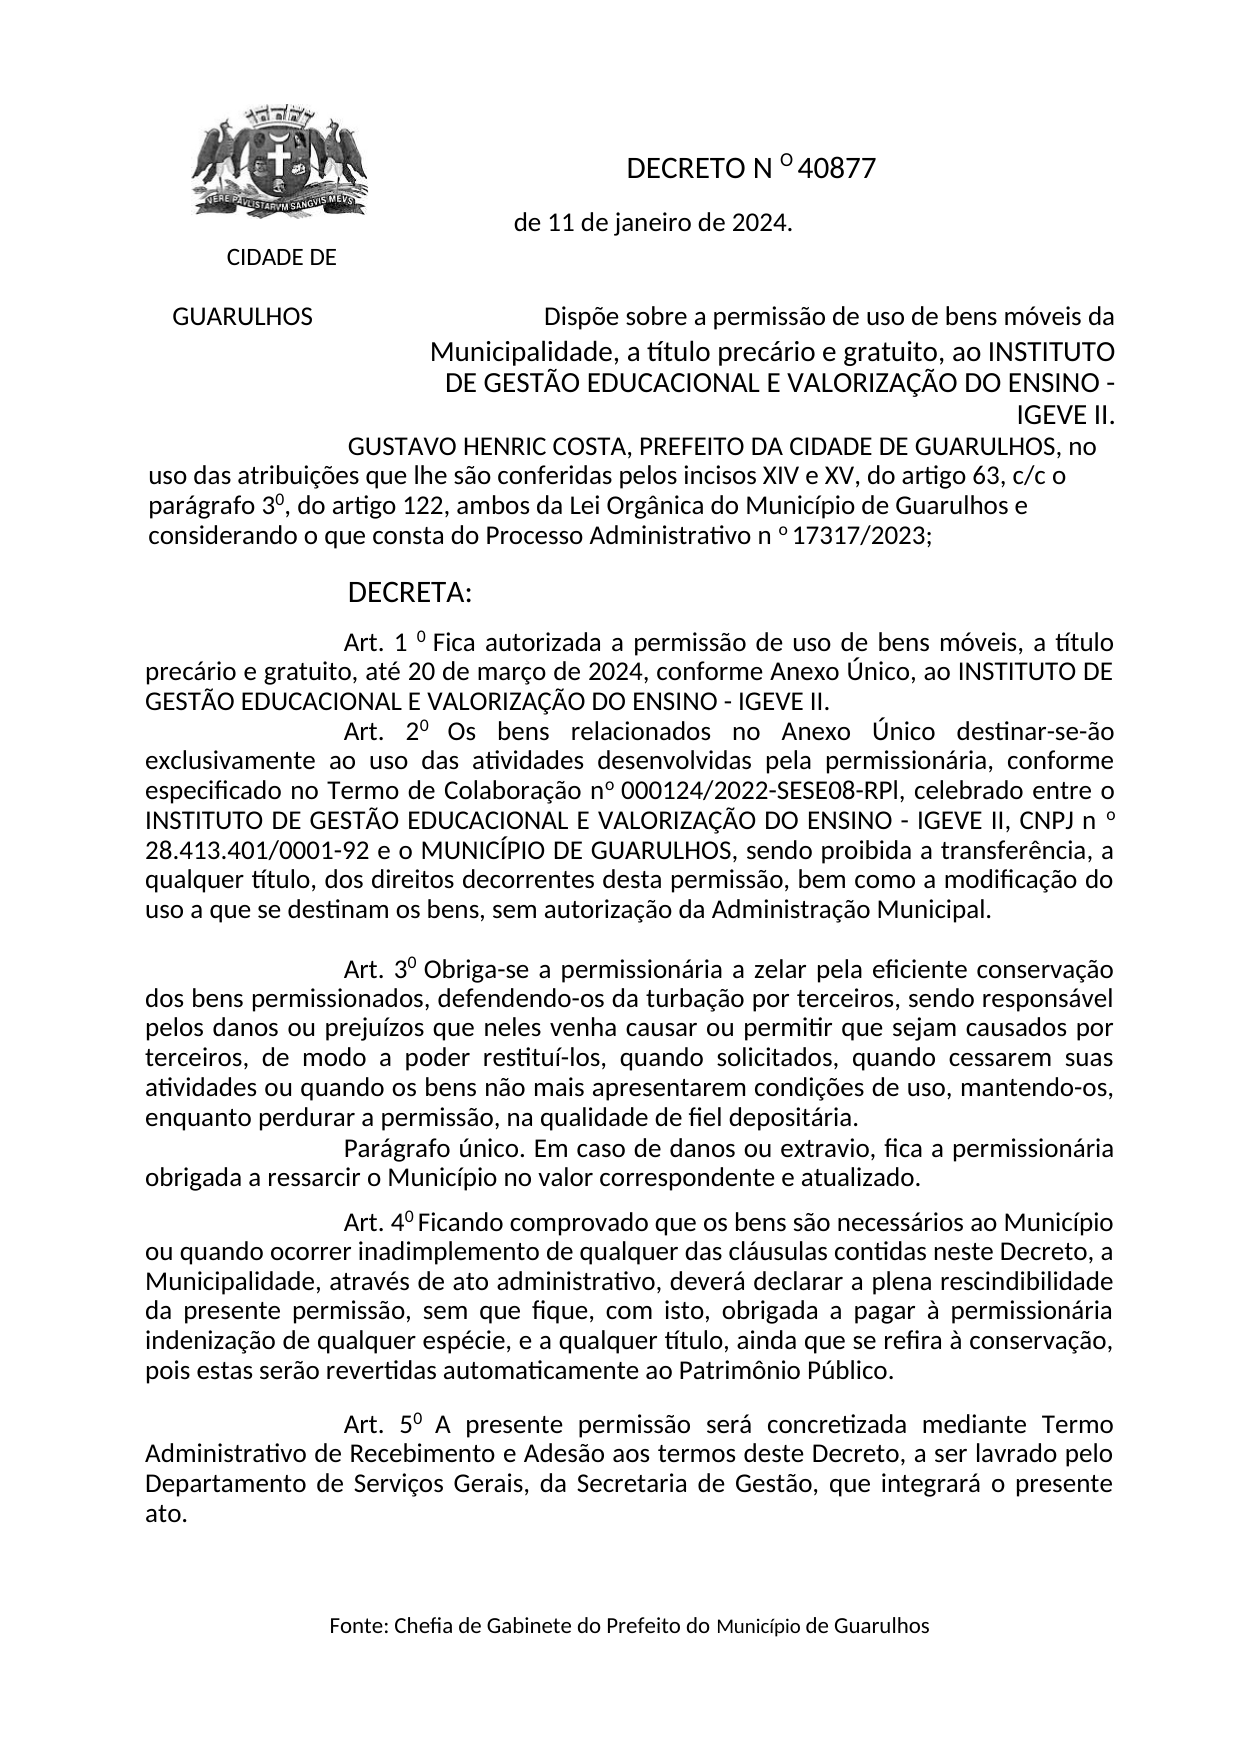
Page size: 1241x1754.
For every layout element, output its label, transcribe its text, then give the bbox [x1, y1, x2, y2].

text GUARULHOS Dispõe sobre a permissão de uso de bens móveis da [172, 301, 1116, 331]
subtitle DECRETO N O 40877 [369, 148, 957, 186]
text GUSTAVO HENRIC COSTA, PREFEITO DA CIDADE DE GUARULHOS, no uso das atribuições que lhe são conferidas pelos incisos XIV e XV, do artigo 63, c/c o parágrafo 30, do artigo 122, ambos da Lei Orgânica do Município de Guarulhos e considerando o que consta do Processo Administrativo n o 17317/2023; [148, 432, 1116, 551]
text Parágrafo único. Em caso de danos ou extravio, fica a permissionária obrigada a ressarcir o Município no valor correspondente e atualizado. [145, 1133, 1115, 1193]
text Art. 1 0 Fica autorizada a permissão de uso de bens móveis, a título precário e gratuito, até 20 de março de 2024, conforme Anexo Único, ao INSTITUTO DE GESTÃO EDUCACIONAL E VALORIZAÇÃO DO ENSINO - IGEVE II. [145, 627, 1115, 717]
text de 11 de janeiro de 2024. [392, 205, 915, 238]
text Art. 40 Ficando comprovado que os bens são necessários ao Município ou quando ocorrer inadimplemento de qualquer das cláusulas contidas neste Decreto, a Municipalidade, através de ato administrativo, deverá declarar a plena rescindibilidade da presente permissão, sem que fique, com isto, obrigada a pagar à permissionária indenização de qualquer espécie, e a qualquer título, ainda que se refira à conservação, pois estas serão revertidas automaticamente ao Patrimônio Público. [145, 1207, 1115, 1386]
text Art. 50 A presente permissão será concretizada mediante Termo Administrativo de Recebimento e Adesão aos termos deste Decreto, a ser lavrado pelo Departamento de Serviços Gerais, da Secretaria de Gestão, que integrará o presente ato. [145, 1410, 1115, 1529]
text Art. 30 Obriga-se a permissionária a zelar pela eficiente conservação dos bens permissionados, defendendo-os da turbação por terceiros, sendo responsável pelos danos ou prejuízos que neles venha causar ou permitir que sejam causados por terceiros, de modo a poder restituí-los, quando solicitados, quando cessarem suas atividades ou quando os bens não mais apresentarem condições de uso, mantendo-os, enquanto perdurar a permissão, na qualidade de fiel depositária. [145, 954, 1115, 1133]
text Municipalidade, a título precário e gratuito, ao INSTITUTO DE GESTÃO EDUCACIONAL E VALORIZAÇÃO DO ENSINO - IGEVE II. [424, 336, 1116, 432]
text DECRETA: [348, 572, 1116, 610]
text Art. 20 Os bens relacionados no Anexo Único destinar-se-ão exclusivamente ao uso das atividades desenvolvidas pela permissionária, conforme especificado no Termo de Colaboração no 000124/2022-SESE08-RPl, celebrado entre o INSTITUTO DE GESTÃO EDUCACIONAL E VALORIZAÇÃO DO ENSINO - IGEVE II, CNPJ n o 28.413.401/0001-92 e o MUNICÍPIO DE GUARULHOS, sendo proibida a transferência, a qualquer título, dos direitos decorrentes desta permissão, bem como a modificação do uso a que se destinam os bens, sem autorização da Administração Municipal. [145, 717, 1115, 926]
text CIDADE DE [227, 241, 1116, 271]
